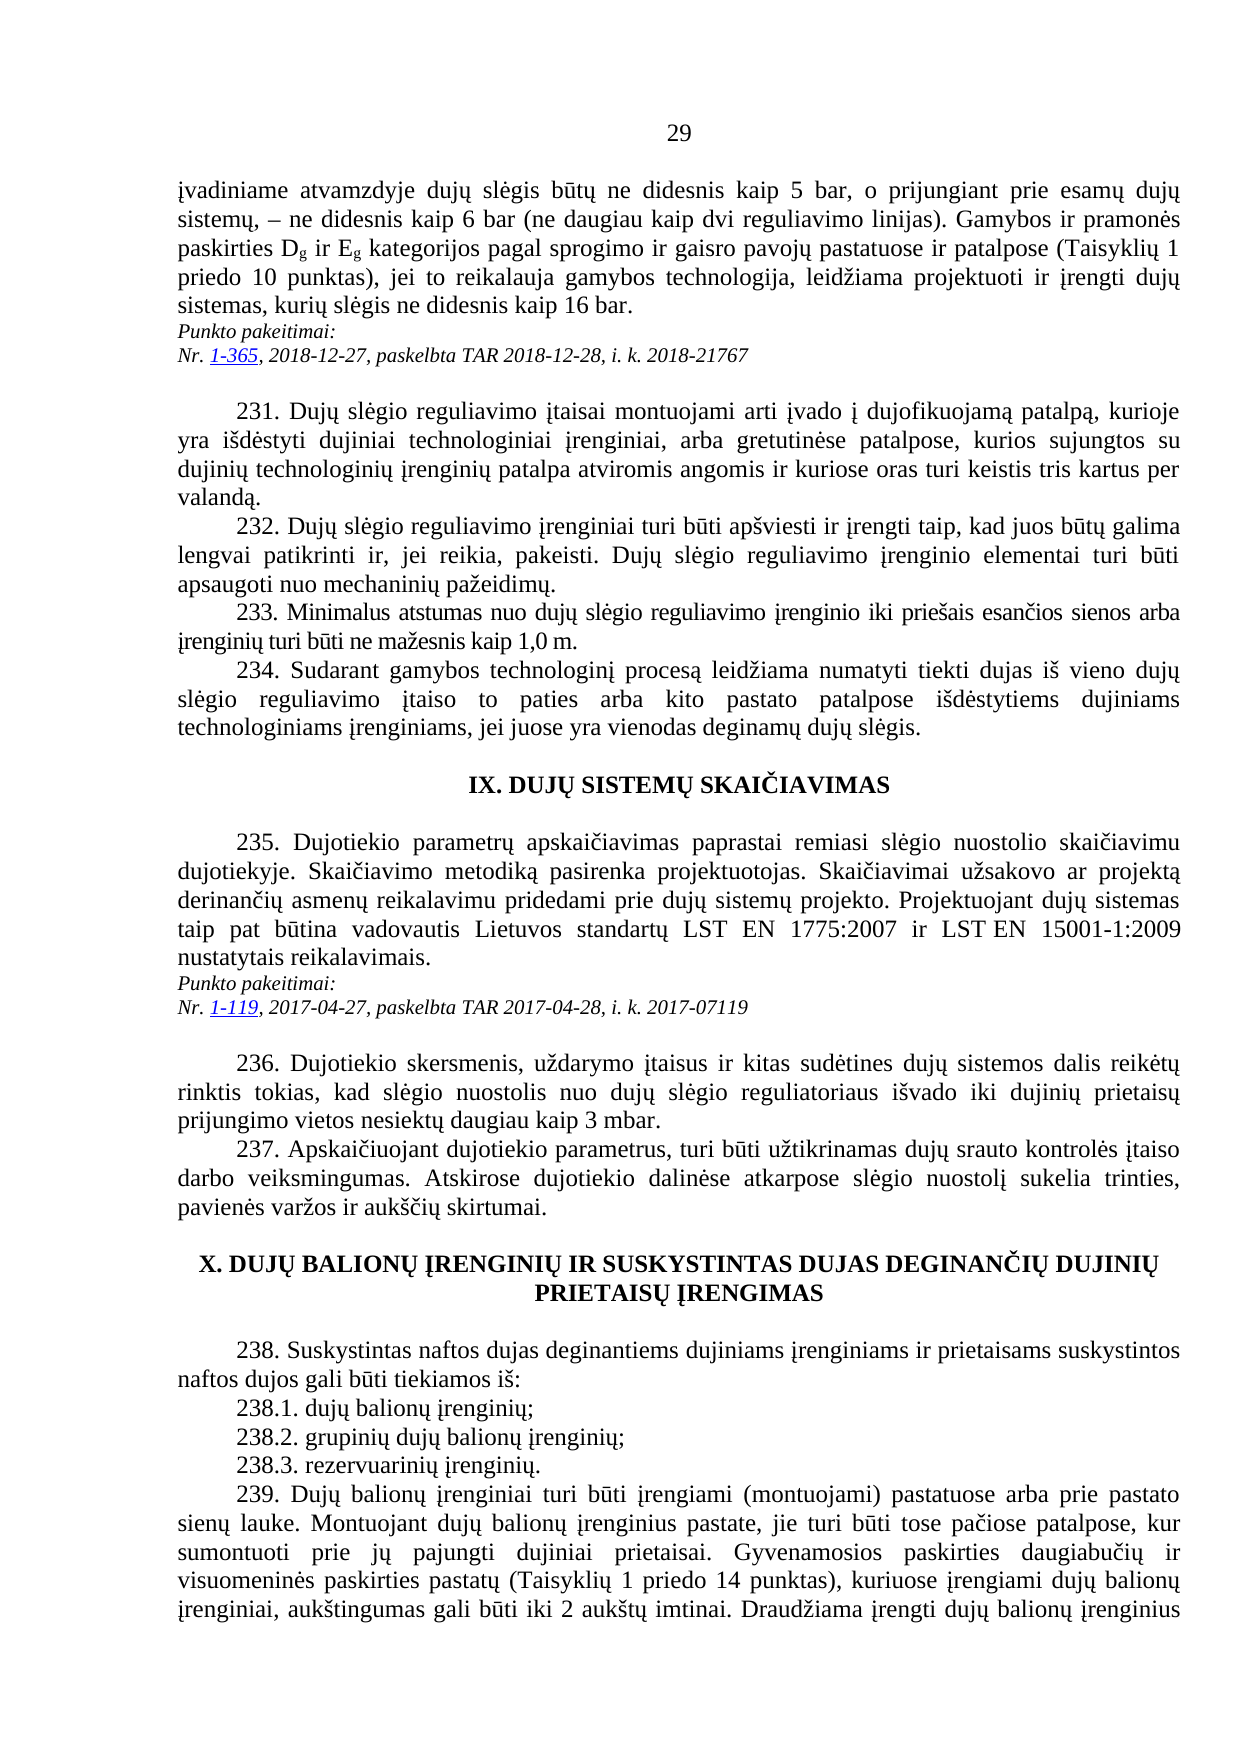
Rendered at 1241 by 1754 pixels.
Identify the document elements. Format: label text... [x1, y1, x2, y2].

text 236. Dujotiekio skersmenis, uždarymo įtaisus ir kitas sudėtines dujų sistemos dalis reikėtų rinktis tokias, kad slėgio nuostolis nuo dujų slėgio reguliatoriaus išvado iki dujinių prietaisų prijungimo vietos nesiektų daugiau kaip 3 mbar. [177, 1048, 1181, 1134]
text 238.2. grupinių dujų balionų įrenginių; [177, 1422, 1181, 1451]
text IX. DUJŲ SISTEMŲ SKAIČIAVIMAS [177, 770, 1181, 799]
text 238.1. dujų balionų įrenginių; [177, 1393, 1181, 1422]
text 235. Dujotiekio parametrų apskaičiavimas paprastai remiasi slėgio nuostolio skaičiavimu dujotiekyje. Skaičiavimo metodiką pasirenka projektuotojas. Skaičiavimai užsakovo ar projektą derinančių asmenų reikalavimu pridedami prie dujų sistemų projekto. Projektuojant dujų sistemas taip pat būtina vadovautis Lietuvos standartų LST EN 1775:2007 ir LST EN 15001-1:2009 nustatytais reikalavimais. [177, 827, 1181, 971]
text X. DUJŲ BALIONŲ ĮRENGINIŲ IR SUSKYSTINTAS DUJAS DEGINANČIŲ DUJINIŲ PRIETAISŲ ĮRENGIMAS [177, 1249, 1181, 1307]
text Punkto pakeitimai: [177, 971, 1181, 995]
text 233. Minimalus atstumas nuo dujų slėgio reguliavimo įrenginio iki priešais esančios sienos arba įrenginių turi būti ne mažesnis kaip 1,0 m. [177, 597, 1181, 655]
text 238.3. rezervuarinių įrenginių. [177, 1451, 1181, 1479]
text Punkto pakeitimai: [177, 319, 1181, 343]
text 238. Suskystintas naftos dujas deginantiems dujiniams įrenginiams ir prietaisams suskystintos naftos dujos gali būti tiekiamos iš: [177, 1336, 1181, 1393]
text 231. Dujų slėgio reguliavimo įtaisai montuojami arti įvado į dujofikuojamą patalpą, kurioje yra išdėstyti dujiniai technologiniai įrenginiai, arba gretutinėse patalpose, kurios sujungtos su dujinių technologinių įrenginių patalpa atviromis angomis ir kuriose oras turi keistis tris kartus per valandą. [177, 396, 1181, 511]
text 239. Dujų balionų įrenginiai turi būti įrengiami (montuojami) pastatuose arba prie pastato sienų lauke. Montuojant dujų balionų įrenginius pastate, jie turi būti tose pačiose patalpose, kur sumontuoti prie jų pajungti dujiniai prietaisai. Gyvenamosios paskirties daugiabučių ir visuomeninės paskirties pastatų (Taisyklių 1 priedo 14 punktas), kuriuose įrengiami dujų balionų įrenginiai, aukštingumas gali būti iki 2 aukštų imtinai. Draudžiama įrengti dujų balionų įrenginius [177, 1479, 1181, 1623]
text 234. Sudarant gamybos technologinį procesą leidžiama numatyti tiekti dujas iš vieno dujų slėgio reguliavimo įtaiso to paties arba kito pastato patalpose išdėstytiems dujiniams technologiniams įrenginiams, jei juose yra vienodas deginamų dujų slėgis. [177, 655, 1181, 741]
text Nr. 1-365, 2018-12-27, paskelbta TAR 2018-12-28, i. k. 2018-21767 [177, 343, 1181, 367]
text 237. Apskaičiuojant dujotiekio parametrus, turi būti užtikrinamas dujų srauto kontrolės įtaiso darbo veiksmingumas. Atskirose dujotiekio dalinėse atkarpose slėgio nuostolį sukelia trinties, pavienės varžos ir aukščių skirtumai. [177, 1134, 1181, 1221]
text įvadiniame atvamzdyje dujų slėgis būtų ne didesnis kaip 5 bar, o prijungiant prie esamų dujų sistemų, – ne didesnis kaip 6 bar (ne daugiau kaip dvi reguliavimo linijas). Gamybos ir pramonės paskirties Dg ir Eg kategorijos pagal sprogimo ir gaisro pavojų pastatuose ir patalpose (Taisyklių 1 priedo 10 punktas), jei to reikalauja gamybos technologija, leidžiama projektuoti ir įrengti dujų sistemas, kurių slėgis ne didesnis kaip 16 bar. [177, 176, 1181, 319]
text Nr. 1-119, 2017-04-27, paskelbta TAR 2017-04-28, i. k. 2017-07119 [177, 995, 1181, 1019]
text 232. Dujų slėgio reguliavimo įrenginiai turi būti apšviesti ir įrengti taip, kad juos būtų galima lengvai patikrinti ir, jei reikia, pakeisti. Dujų slėgio reguliavimo įrenginio elementai turi būti apsaugoti nuo mechaninių pažeidimų. [177, 511, 1181, 597]
